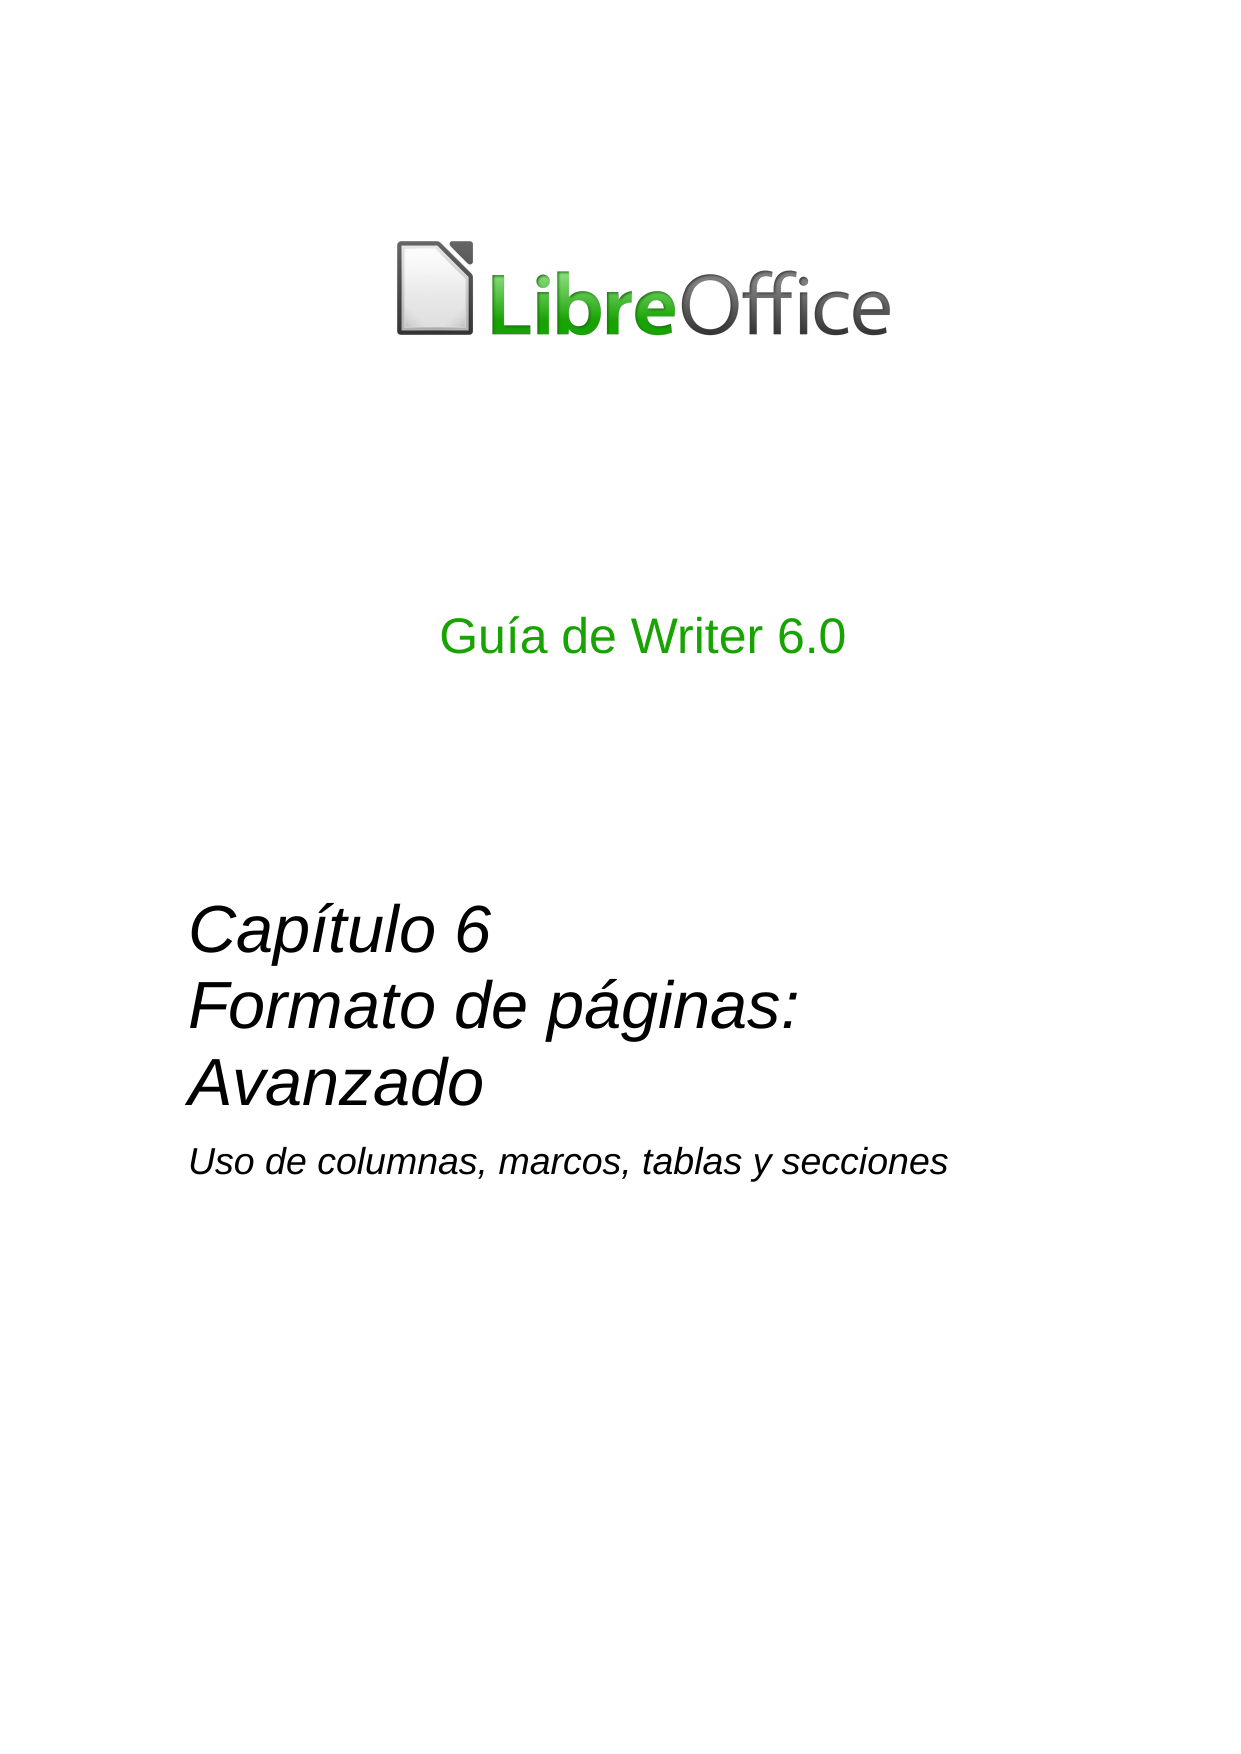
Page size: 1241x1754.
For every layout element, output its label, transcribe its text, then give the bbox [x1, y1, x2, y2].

subtitle Uso de columnas, marcos, tablas y secciones [188, 1139, 1098, 1182]
picture [392, 236, 893, 342]
title Capítulo 6 Formato de páginas: Avanzado [188, 889, 1098, 1119]
text Guía de Writer 6.0 [188, 607, 1098, 664]
